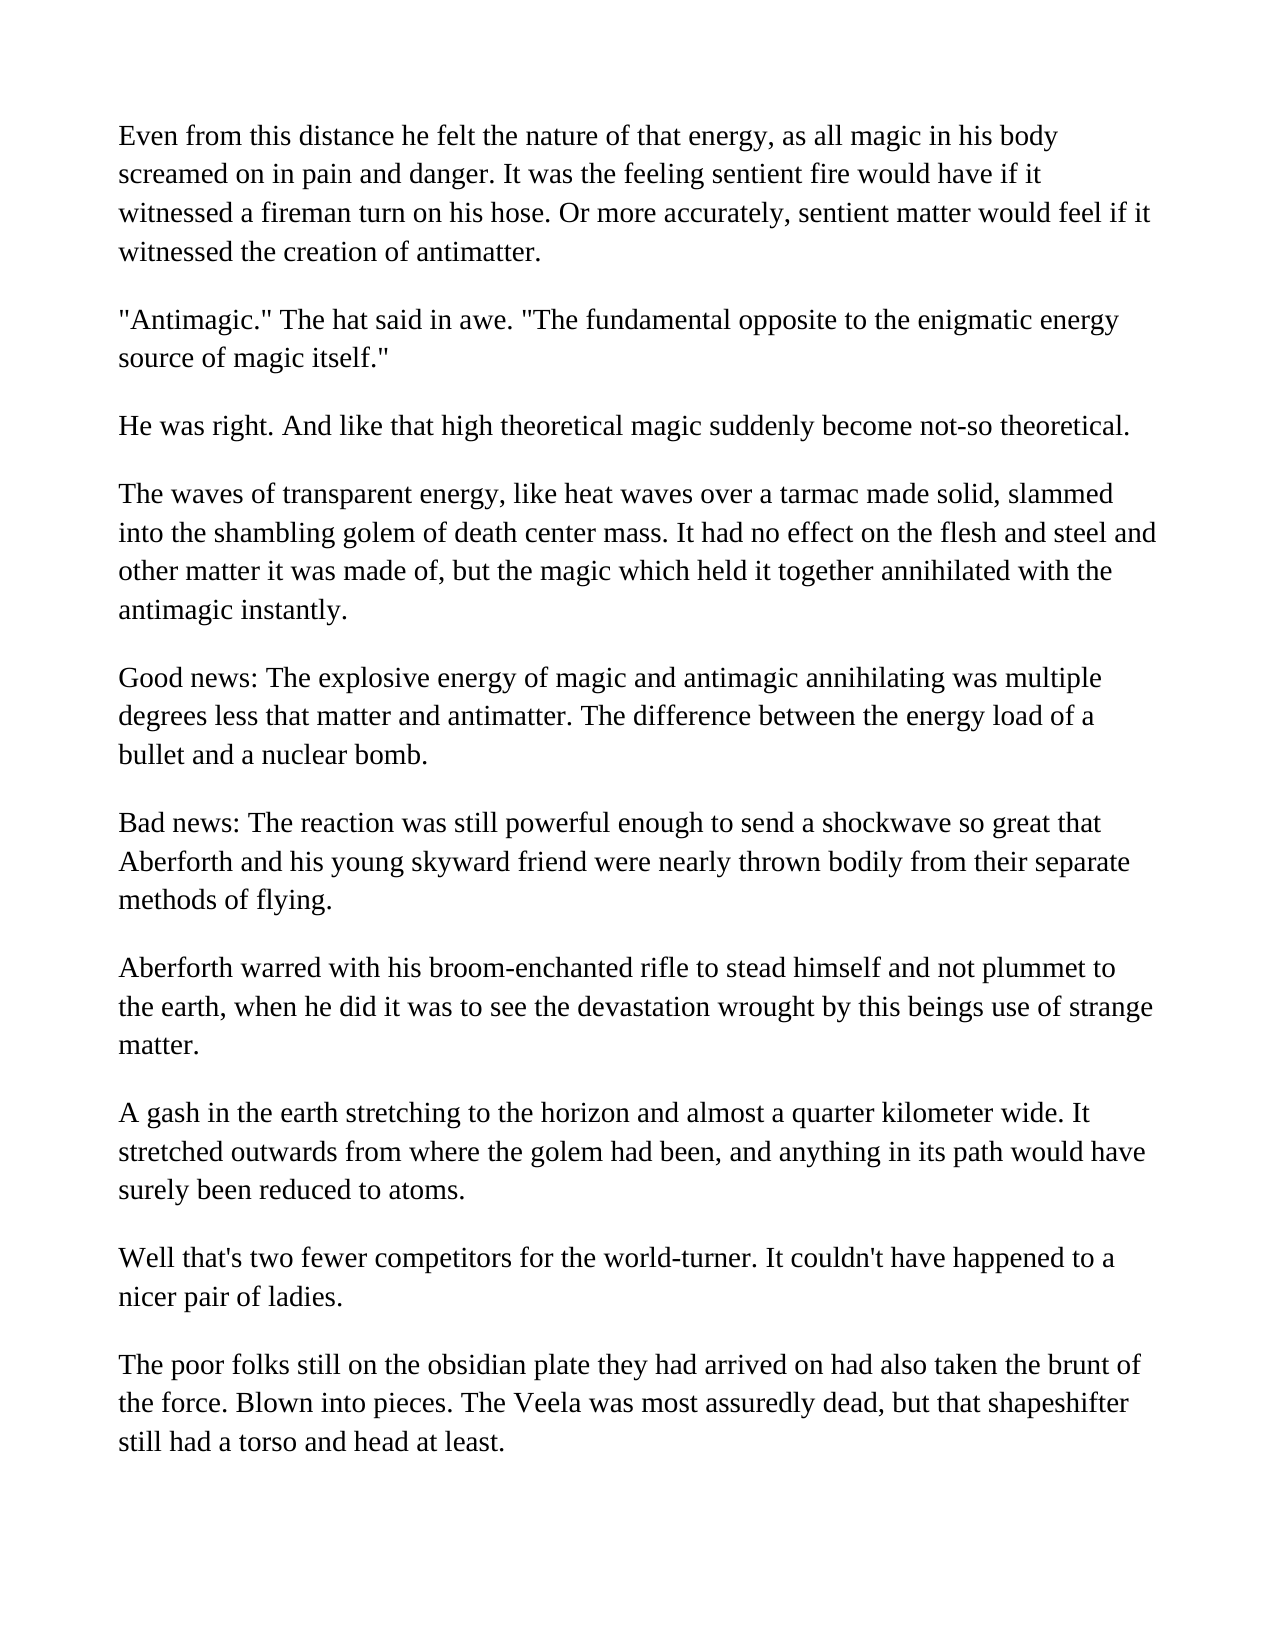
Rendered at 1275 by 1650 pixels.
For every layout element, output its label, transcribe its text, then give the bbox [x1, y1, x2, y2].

text Good news: The explosive energy of magic and antimagic annihilating was multiple degrees less that matter and antimatter. The difference between the energy load of a bullet and a nuclear bomb. [118, 660, 1157, 771]
text Aberforth warred with his broom-enchanted rifle to stead himself and not plummet to the earth, when he did it was to see the devastation wrought by this beings use of strange matter. [118, 950, 1157, 1061]
text Bad news: The reaction was still powerful enough to send a shockwave so great that Aberforth and his young skyward friend were nearly thrown bodily from their separate methods of flying. [118, 805, 1157, 916]
text Well that's two fewer competitors for the world-turner. It couldn't have happened to a nicer pair of ladies. [118, 1240, 1157, 1312]
text The poor folks still on the obsidian plate they had arrived on had also taken the brunt of the force. Blown into pieces. The Veela was most assuredly dead, but that shapeshifter still had a torso and head at least. [118, 1347, 1157, 1458]
text A gash in the earth stretching to the horizon and almost a quarter kilometer wide. It stretched outwards from where the golem had been, and anything in its path would have surely been reduced to atoms. [118, 1095, 1157, 1206]
text The waves of transparent energy, like heat waves over a tarmac made solid, slammed into the shambling golem of death center mass. It had no effect on the flesh and steel and other matter it was made of, but the magic which held it together annihilated with the antimagic instantly. [118, 476, 1157, 626]
text "Antimagic." The hat said in awe. "The fundamental opposite to the enigmatic energy source of magic itself." [118, 302, 1157, 374]
text He was right. And like that high theoretical magic suddenly become not-so theoretical. [118, 408, 1157, 442]
text Even from this distance he felt the nature of that energy, as all magic in his body screamed on in pain and danger. It was the feeling sentient fire would have if it witnessed a fireman turn on his hose. Or more accurately, sentient matter would feel if it witnessed the creation of antimatter. [118, 118, 1157, 267]
